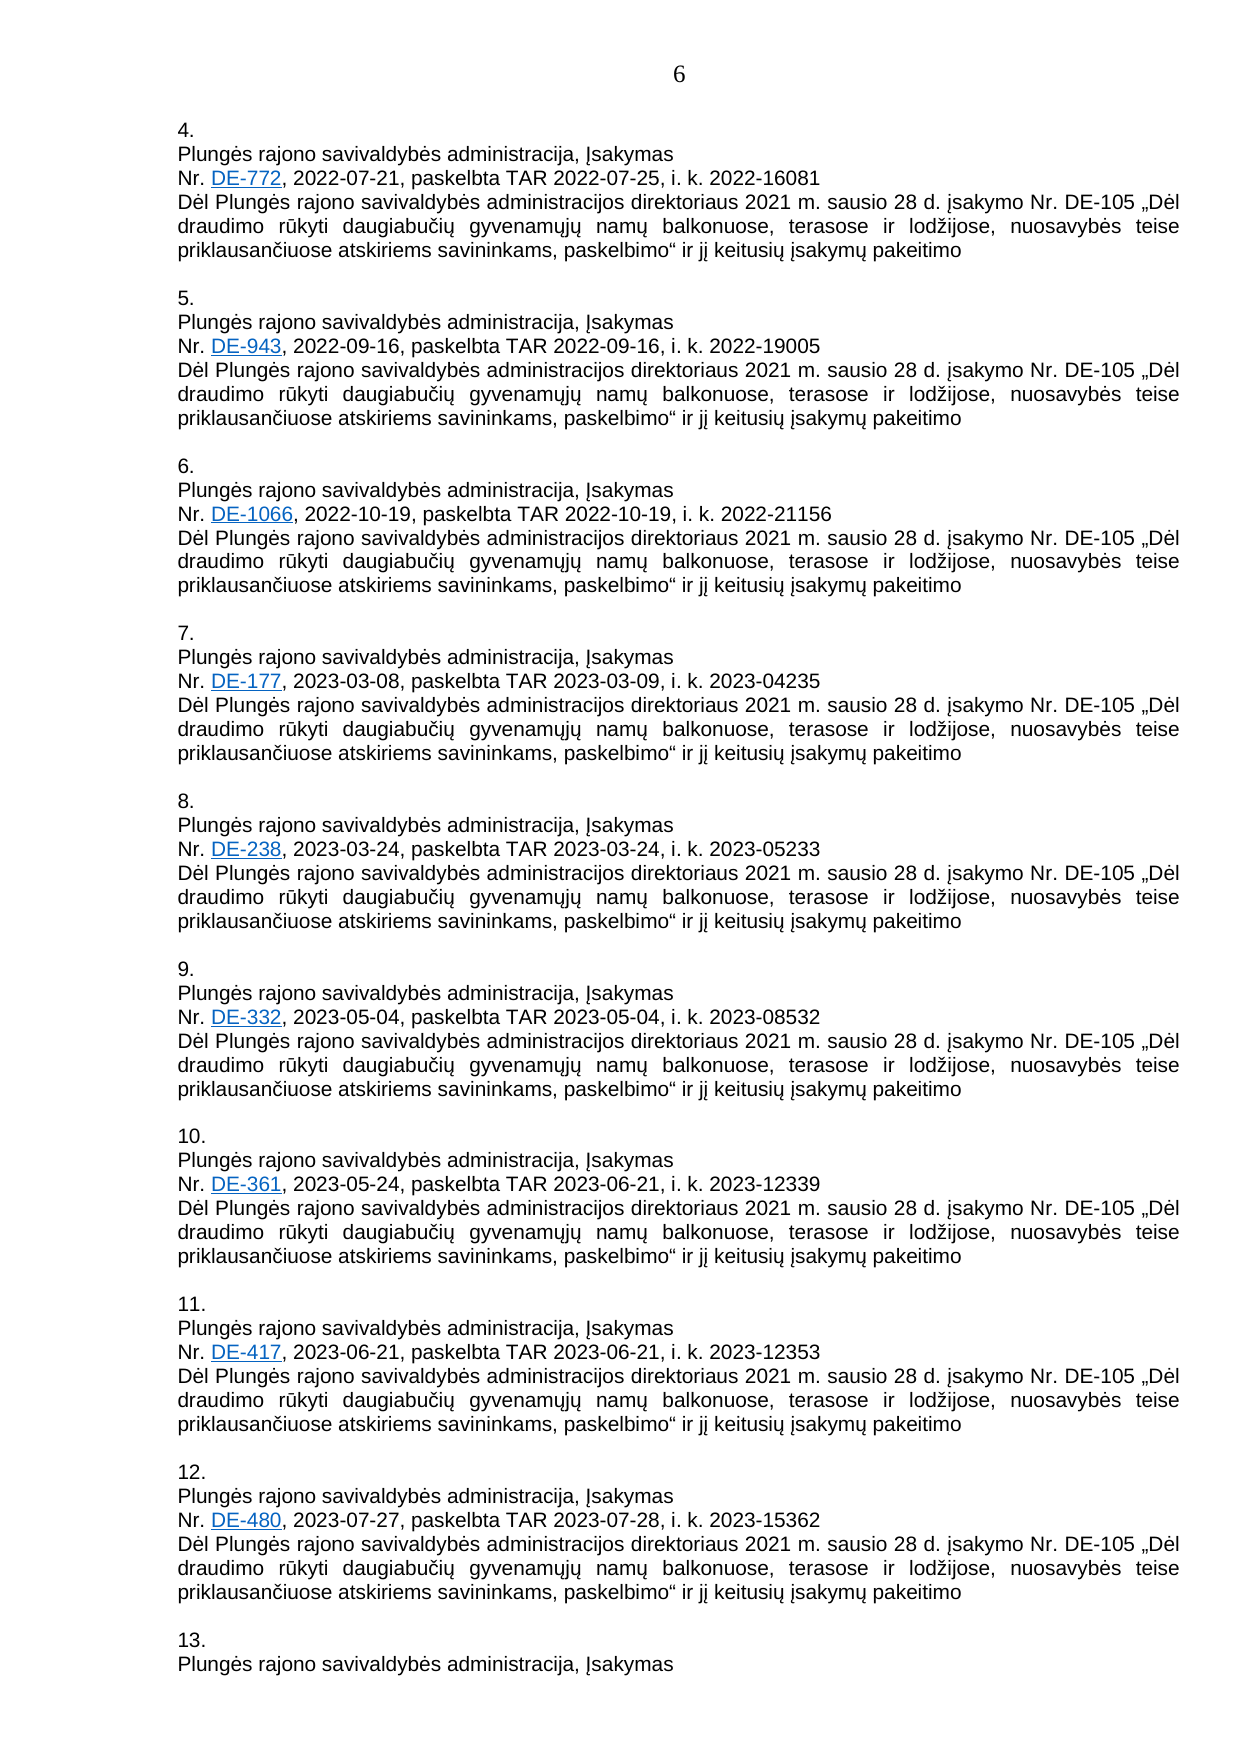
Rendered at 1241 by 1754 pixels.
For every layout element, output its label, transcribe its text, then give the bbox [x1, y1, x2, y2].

text Plungės rajono savivaldybės administracija, Įsakymas [177, 1484, 1181, 1508]
text 4. [177, 118, 1181, 142]
text Plungės rajono savivaldybės administracija, Įsakymas [177, 477, 1181, 501]
text Plungės rajono savivaldybės administracija, Įsakymas [177, 1148, 1181, 1172]
text Plungės rajono savivaldybės administracija, Įsakymas [177, 310, 1181, 334]
text Dėl Plungės rajono savivaldybės administracijos direktoriaus 2021 m. sausio 28 d. įsakymo Nr. DE-105 „Dėl draudimo rūkyti daugiabučių gyvenamųjų namų balkonuose, terasose ir lodžijose, nuosavybės teise priklausančiuose atskiriems savininkams, paskelbimo“ ir jį keitusių įsakymų pakeitimo [177, 358, 1181, 429]
text Plungės rajono savivaldybės administracija, Įsakymas [177, 813, 1181, 837]
text 7. [177, 621, 1181, 645]
text Nr. DE-238, 2023-03-24, paskelbta TAR 2023-03-24, i. k. 2023-05233 [177, 837, 1181, 861]
text Dėl Plungės rajono savivaldybės administracijos direktoriaus 2021 m. sausio 28 d. įsakymo Nr. DE-105 „Dėl draudimo rūkyti daugiabučių gyvenamųjų namų balkonuose, terasose ir lodžijose, nuosavybės teise priklausančiuose atskiriems savininkams, paskelbimo“ ir jį keitusių įsakymų pakeitimo [177, 1364, 1181, 1436]
text Dėl Plungės rajono savivaldybės administracijos direktoriaus 2021 m. sausio 28 d. įsakymo Nr. DE-105 „Dėl draudimo rūkyti daugiabučių gyvenamųjų namų balkonuose, terasose ir lodžijose, nuosavybės teise priklausančiuose atskiriems savininkams, paskelbimo“ ir jį keitusių įsakymų pakeitimo [177, 525, 1181, 597]
text Nr. DE-1066, 2022-10-19, paskelbta TAR 2022-10-19, i. k. 2022-21156 [177, 501, 1181, 525]
text 10. [177, 1124, 1181, 1148]
text Plungės rajono savivaldybės administracija, Įsakymas [177, 142, 1181, 166]
text 11. [177, 1292, 1181, 1316]
text Dėl Plungės rajono savivaldybės administracijos direktoriaus 2021 m. sausio 28 d. įsakymo Nr. DE-105 „Dėl draudimo rūkyti daugiabučių gyvenamųjų namų balkonuose, terasose ir lodžijose, nuosavybės teise priklausančiuose atskiriems savininkams, paskelbimo“ ir jį keitusių įsakymų pakeitimo [177, 1028, 1181, 1100]
text Plungės rajono savivaldybės administracija, Įsakymas [177, 645, 1181, 669]
text 13. [177, 1627, 1181, 1651]
text Plungės rajono savivaldybės administracija, Įsakymas [177, 981, 1181, 1004]
text 8. [177, 789, 1181, 813]
text Nr. DE-772, 2022-07-21, paskelbta TAR 2022-07-25, i. k. 2022-16081 [177, 166, 1181, 190]
text Nr. DE-332, 2023-05-04, paskelbta TAR 2023-05-04, i. k. 2023-08532 [177, 1004, 1181, 1028]
text Nr. DE-943, 2022-09-16, paskelbta TAR 2022-09-16, i. k. 2022-19005 [177, 334, 1181, 358]
text Dėl Plungės rajono savivaldybės administracijos direktoriaus 2021 m. sausio 28 d. įsakymo Nr. DE-105 „Dėl draudimo rūkyti daugiabučių gyvenamųjų namų balkonuose, terasose ir lodžijose, nuosavybės teise priklausančiuose atskiriems savininkams, paskelbimo“ ir jį keitusių įsakymų pakeitimo [177, 861, 1181, 933]
text 6. [177, 453, 1181, 477]
text Nr. DE-417, 2023-06-21, paskelbta TAR 2023-06-21, i. k. 2023-12353 [177, 1340, 1181, 1364]
text Dėl Plungės rajono savivaldybės administracijos direktoriaus 2021 m. sausio 28 d. įsakymo Nr. DE-105 „Dėl draudimo rūkyti daugiabučių gyvenamųjų namų balkonuose, terasose ir lodžijose, nuosavybės teise priklausančiuose atskiriems savininkams, paskelbimo“ ir jį keitusių įsakymų pakeitimo [177, 693, 1181, 765]
text Dėl Plungės rajono savivaldybės administracijos direktoriaus 2021 m. sausio 28 d. įsakymo Nr. DE-105 „Dėl draudimo rūkyti daugiabučių gyvenamųjų namų balkonuose, terasose ir lodžijose, nuosavybės teise priklausančiuose atskiriems savininkams, paskelbimo“ ir jį keitusių įsakymų pakeitimo [177, 1532, 1181, 1603]
text Nr. DE-361, 2023-05-24, paskelbta TAR 2023-06-21, i. k. 2023-12339 [177, 1172, 1181, 1196]
text 5. [177, 286, 1181, 310]
text Nr. DE-480, 2023-07-27, paskelbta TAR 2023-07-28, i. k. 2023-15362 [177, 1508, 1181, 1532]
text Nr. DE-177, 2023-03-08, paskelbta TAR 2023-03-09, i. k. 2023-04235 [177, 669, 1181, 693]
text 9. [177, 957, 1181, 981]
text Dėl Plungės rajono savivaldybės administracijos direktoriaus 2021 m. sausio 28 d. įsakymo Nr. DE-105 „Dėl draudimo rūkyti daugiabučių gyvenamųjų namų balkonuose, terasose ir lodžijose, nuosavybės teise priklausančiuose atskiriems savininkams, paskelbimo“ ir jį keitusių įsakymų pakeitimo [177, 190, 1181, 262]
text Dėl Plungės rajono savivaldybės administracijos direktoriaus 2021 m. sausio 28 d. įsakymo Nr. DE-105 „Dėl draudimo rūkyti daugiabučių gyvenamųjų namų balkonuose, terasose ir lodžijose, nuosavybės teise priklausančiuose atskiriems savininkams, paskelbimo“ ir jį keitusių įsakymų pakeitimo [177, 1196, 1181, 1268]
text Plungės rajono savivaldybės administracija, Įsakymas [177, 1651, 1181, 1675]
text Plungės rajono savivaldybės administracija, Įsakymas [177, 1316, 1181, 1340]
text 12. [177, 1460, 1181, 1484]
